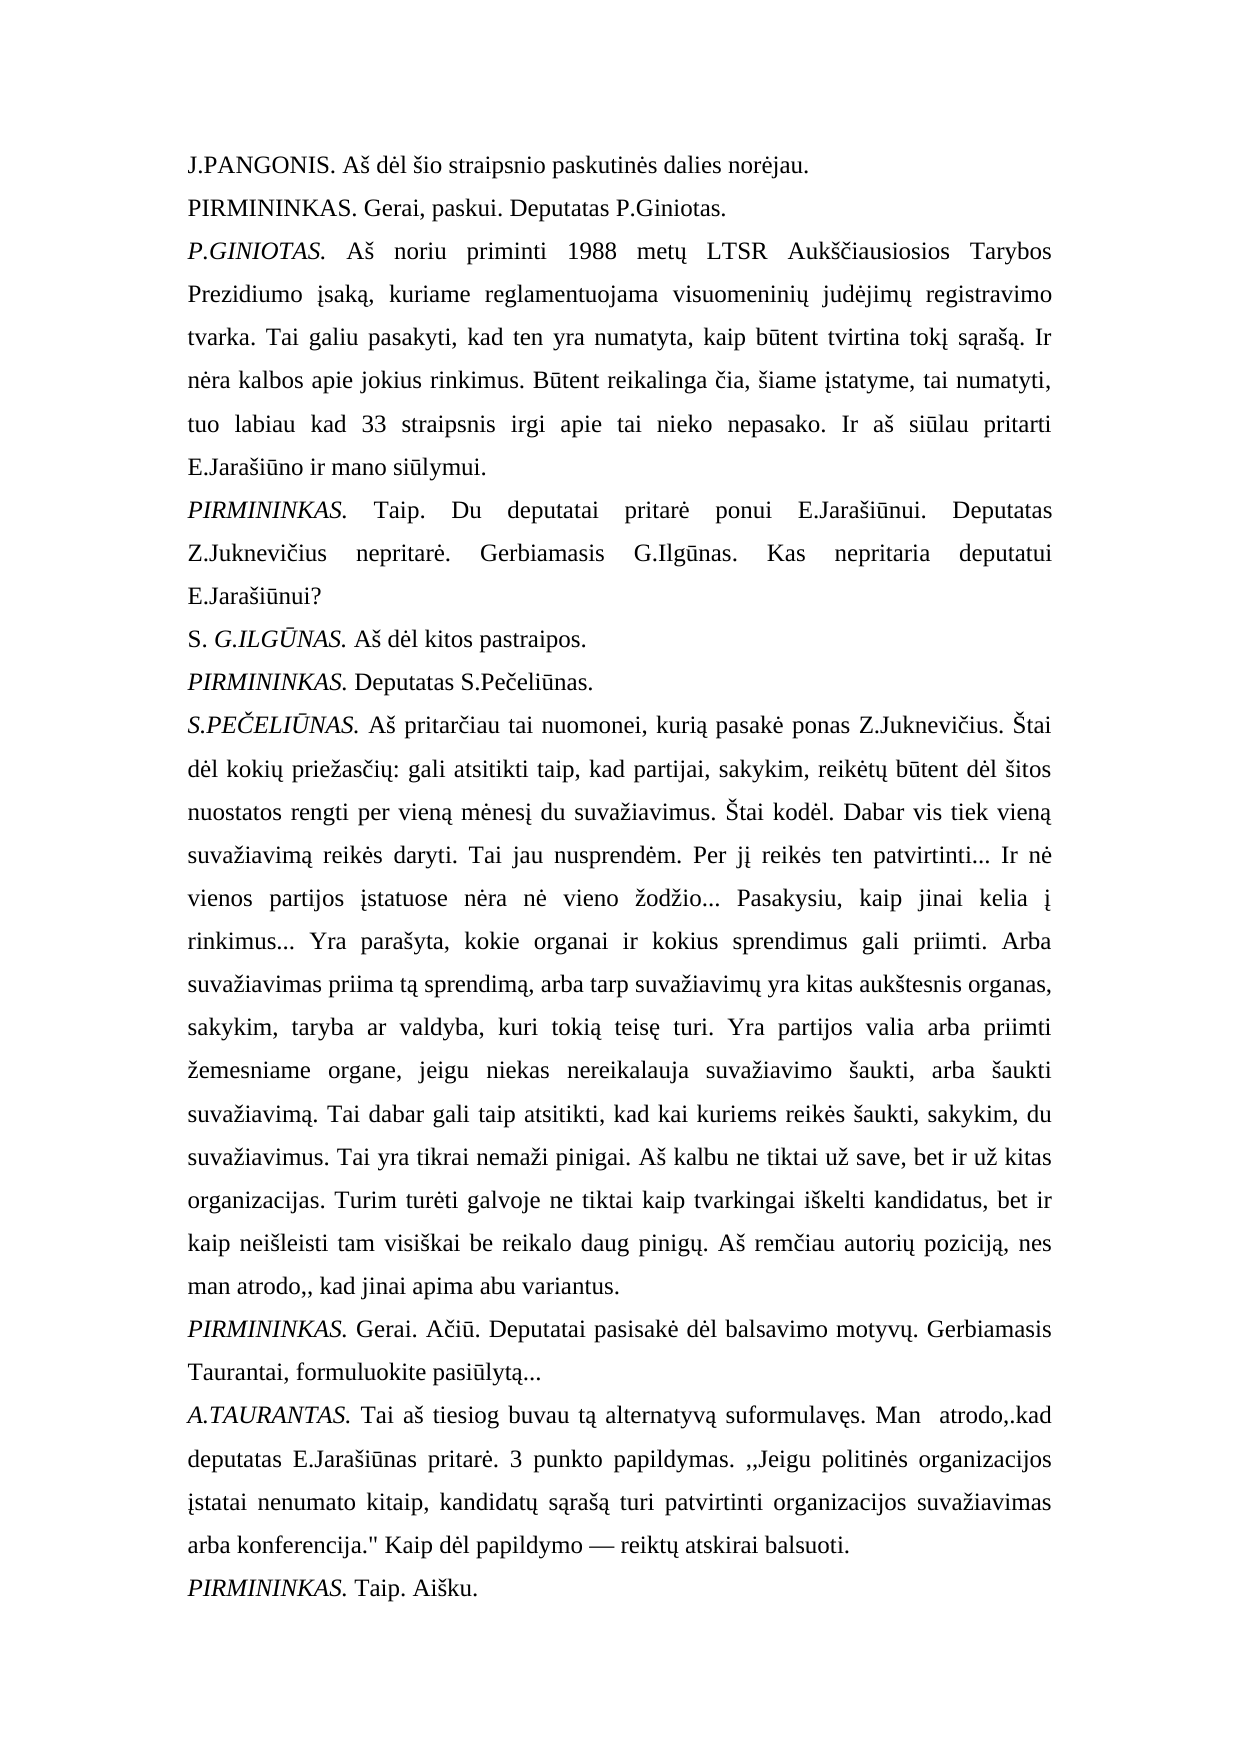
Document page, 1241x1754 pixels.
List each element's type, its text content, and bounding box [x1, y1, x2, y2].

text P.GINIOTAS. Aš noriu priminti 1988 metų LTSR Aukščiausiosios Tarybos Prezidiumo įsaką, kuriame reglamentuojama visuomeninių judėjimų registravimo tvarka. Tai galiu pasakyti, kad ten yra numatyta, kaip būtent tvirtina tokį sąrašą. Ir nėra kalbos apie jokius rinkimus. Būtent reikalinga čia, šiame įstatyme, tai numatyti, tuo labiau kad 33 straipsnis irgi apie tai nieko nepasako. Ir aš siūlau pritarti E.Jarašiūno ir mano siūlymui. [187, 236, 1053, 481]
text PIRMININKAS. Gerai, paskui. Deputatas P.Giniotas. [187, 193, 1053, 222]
text PIRMININKAS. Deputatas S.Pečeliūnas. [187, 667, 1053, 696]
text S.PEČELIŪNAS. Aš pritarčiau tai nuomonei, kurią pasakė ponas Z.Juknevičius. Štai dėl kokių priežasčių: gali atsitikti taip, kad partijai, sakykim, reikėtų būtent dėl šitos nuostatos rengti per vieną mėnesį du suvažiavimus. Štai kodėl. Dabar vis tiek vieną suvažiavimą reikės daryti. Tai jau nusprendėm. Per jį reikės ten patvirtinti... Ir nė vienos partijos įstatuose nėra nė vieno žodžio... Pasakysiu, kaip jinai kelia į rinkimus... Yra parašyta, kokie organai ir kokius sprendimus gali priimti. Arba suvažiavimas priima tą sprendimą, arba tarp suvažiavimų yra kitas aukštesnis organas, sakykim, taryba ar valdyba, kuri tokią teisę turi. Yra partijos valia arba priimti žemesniame organe, jeigu niekas nereikalauja suvažiavimo šaukti, arba šaukti suvažiavimą. Tai dabar gali taip atsitikti, kad kai kuriems reikės šaukti, sakykim, du suvažiavimus. Tai yra tikrai nemaži pinigai. Aš kalbu ne tiktai už save, bet ir už kitas organizacijas. Turim turėti galvoje ne tiktai kaip tvarkingai iškelti kandidatus, bet ir kaip neišleisti tam visiškai be reikalo daug pinigų. Aš remčiau autorių poziciją, nes man atrodo,, kad jinai apima abu variantus. [187, 711, 1053, 1300]
text J.PANGONIS. Aš dėl šio straipsnio paskutinės dalies norėjau. [187, 150, 1053, 179]
text PIRMININKAS. Taip. Aišku. [187, 1573, 1053, 1602]
text PIRMININKAS. Taip. Du deputatai pritarė ponui E.Jarašiūnui. Deputatas Z.Juknevičius nepritarė. Gerbiamasis G.Ilgūnas. Kas nepritaria deputatui E.Jarašiūnui? [187, 495, 1053, 610]
text S. G.ILGŪNAS. Aš dėl kitos pastraipos. [187, 624, 1053, 653]
text PIRMININKAS. Gerai. Ačiū. Deputatai pasisakė dėl balsavimo motyvų. Gerbiamasis Taurantai, formuluokite pasiūlytą... [187, 1314, 1053, 1386]
text A.TAURANTAS. Tai aš tiesiog buvau tą alternatyvą suformulavęs. Man atrodo,.kad deputatas E.Jarašiūnas pritarė. 3 punkto papildymas. ,,Jeigu politinės organizacijos įstatai nenumato kitaip, kandidatų sąrašą turi patvirtinti organizacijos suvažiavimas arba konferencija." Kaip dėl papildymo — reiktų atskirai balsuoti. [187, 1401, 1053, 1559]
